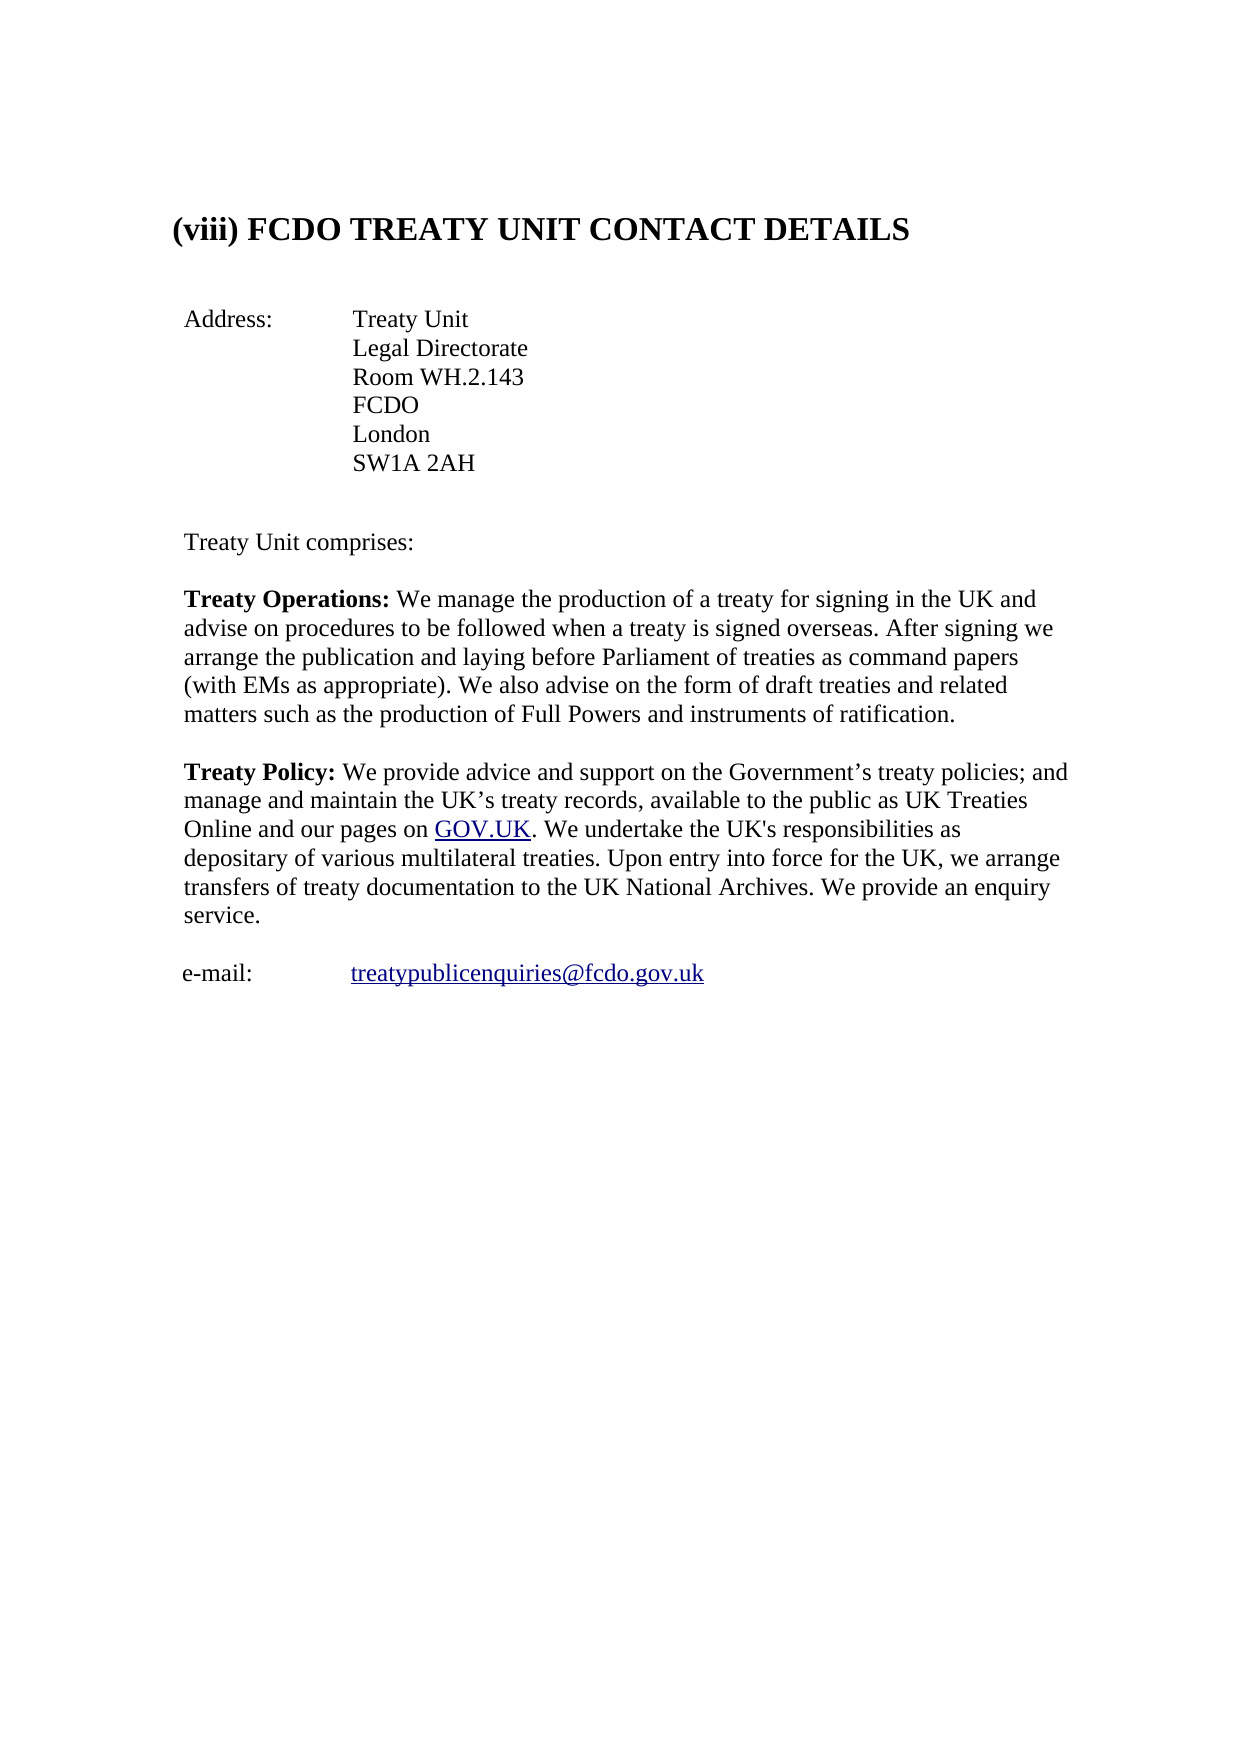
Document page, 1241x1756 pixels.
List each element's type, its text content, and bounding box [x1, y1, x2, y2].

text Address: Treaty Unit Legal Directorate Room WH.2.143 FCDO London SW1A 2AH [184, 304, 577, 477]
text Treaty Policy: We provide advice and support on the Government’s treaty policies; and manage and maintain the UK’s treaty records, available to the public as UK Treaties Online and our pages on GOV.UK. We undertake the UK's responsibilities as depositary of various multilateral treaties. Upon entry into force for the UK, we arrange transfers of treaty documentation to the UK National Archives. We provide an enquiry service. [184, 757, 1068, 929]
subtitle FCDO TREATY UNIT CONTACT DETAILS [172, 209, 1091, 247]
text Treaty Unit comprises: [184, 527, 1091, 555]
text Treaty Operations: We manage the production of a treaty for signing in the UK and advise on procedures to be followed when a treaty is signed overseas. After signing we arrange the publication and laying before Parliament of treaties as command papers (with EMs as appropriate). We also advise on the form of draft treaties and related matters such as the production of Full Powers and instruments of ratification. [184, 584, 1075, 728]
text e-mail: treatypublicenquiries@fcdo.gov.uk [182, 929, 1091, 987]
